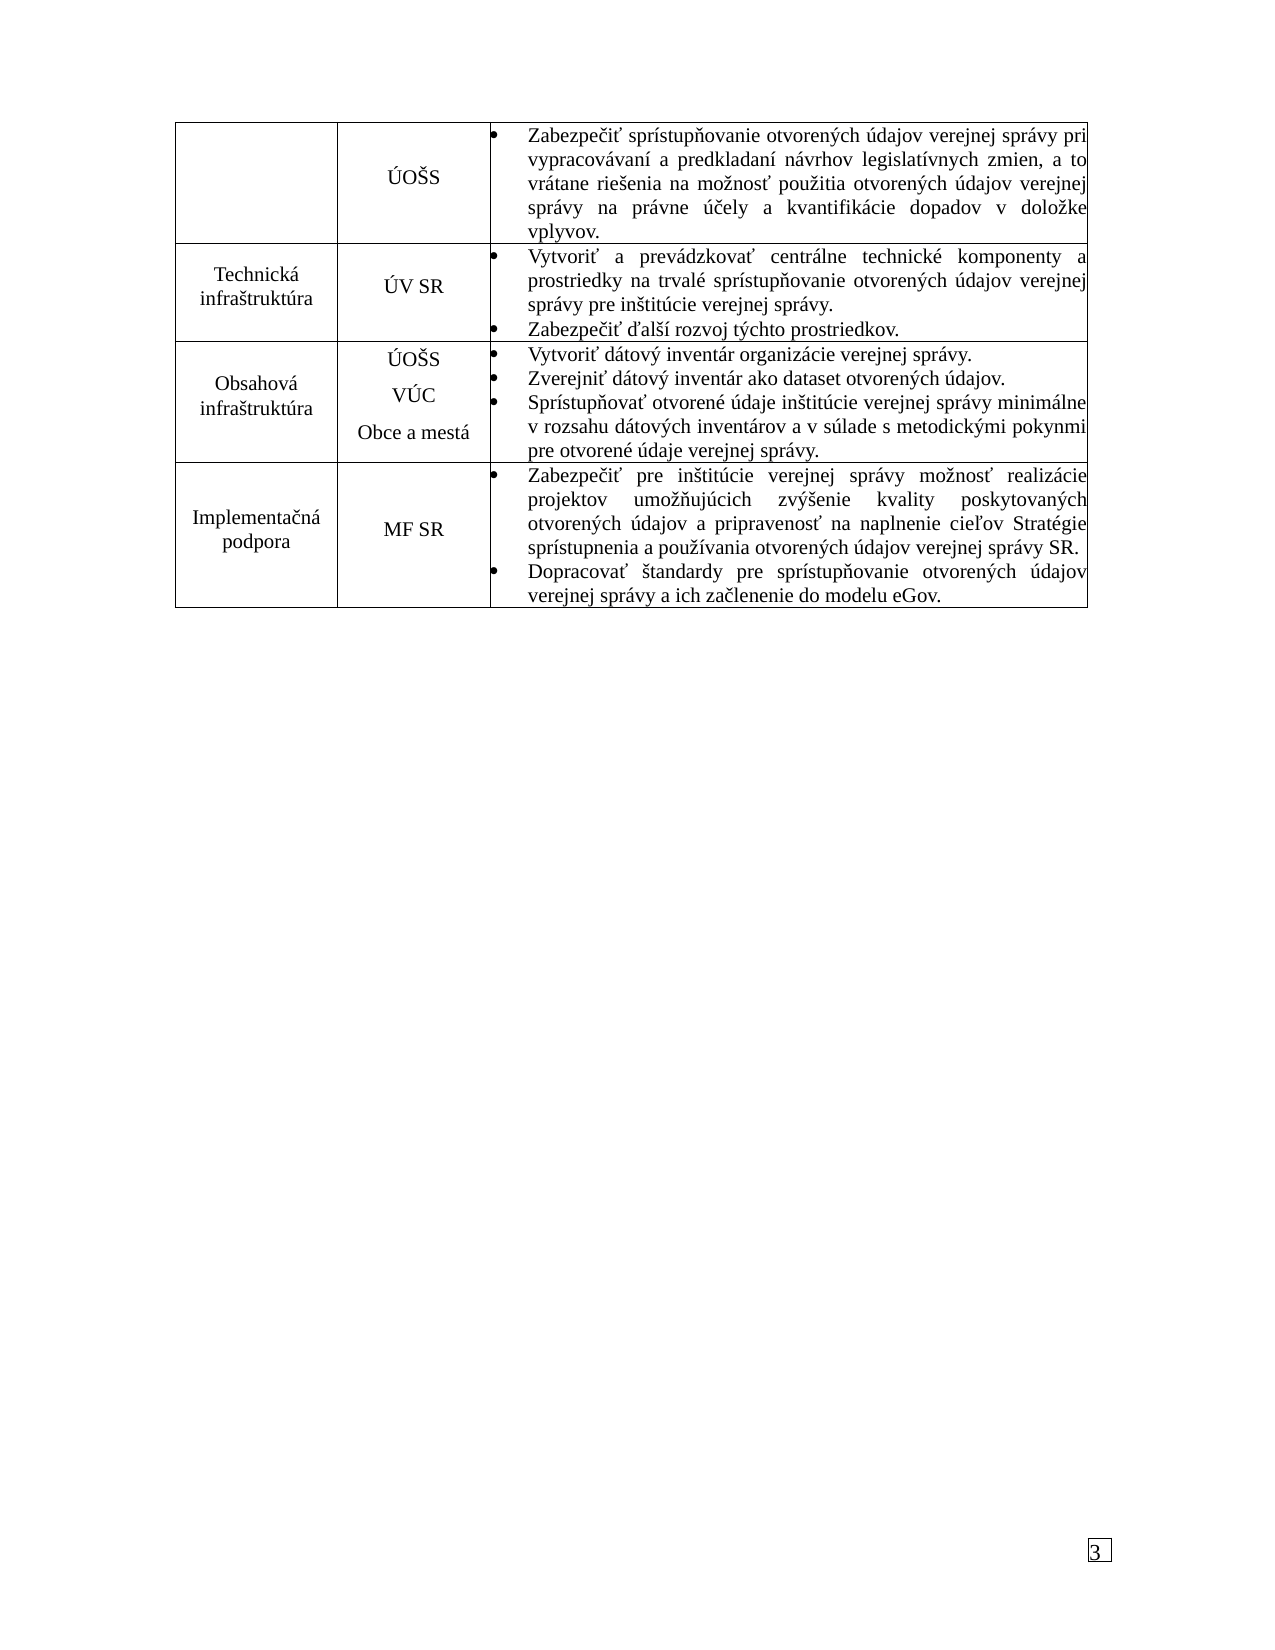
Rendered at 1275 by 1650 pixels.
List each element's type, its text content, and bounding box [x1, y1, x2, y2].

table_cell ÚOŠS VÚC Obce a mestá [338, 342, 490, 462]
table_cell Zabezpečiť sprístupňovanie otvorených údajov verejnej správy pri vypracovávaní a predkladaní návrhov legislatívnych zmien, a to vrátane riešenia na možnosť použitia otvorených údajov verejnej správy na právne účely a kvantifikácie dopadov v doložke vplyvov. [491, 123, 1087, 243]
table_cell ÚOŠS [338, 123, 490, 243]
table_cell [176, 123, 337, 243]
table_cell MF SR [338, 463, 490, 607]
table_cell Technická infraštruktúra [176, 244, 337, 341]
table_cell ÚV SR [338, 244, 490, 341]
table_cell Vytvoriť dátový inventár organizácie verejnej správy. Zverejniť dátový inventár ako dataset otvorených údajov. Sprístupňovať otvorené údaje inštitúcie verejnej správy minimálne v rozsahu dátových inventárov a v súlade s metodickými pokynmi pre otvorené údaje verejnej správy. [491, 342, 1087, 462]
table_cell Obsahová infraštruktúra [176, 342, 337, 462]
table_cell Zabezpečiť pre inštitúcie verejnej správy možnosť realizácie projektov umožňujúcich zvýšenie kvality poskytovaných otvorených údajov a pripravenosť na naplnenie cieľov Stratégie sprístupnenia a používania otvorených údajov verejnej správy SR. Dopracovať štandardy pre sprístupňovanie otvorených údajov verejnej správy a ich začlenenie do modelu eGov. [491, 463, 1087, 607]
table_cell Implementačná podpora [176, 463, 337, 607]
table_cell Vytvoriť a prevádzkovať centrálne technické komponenty a prostriedky na trvalé sprístupňovanie otvorených údajov verejnej správy pre inštitúcie verejnej správy. Zabezpečiť ďalší rozvoj týchto prostriedkov. [491, 244, 1087, 341]
